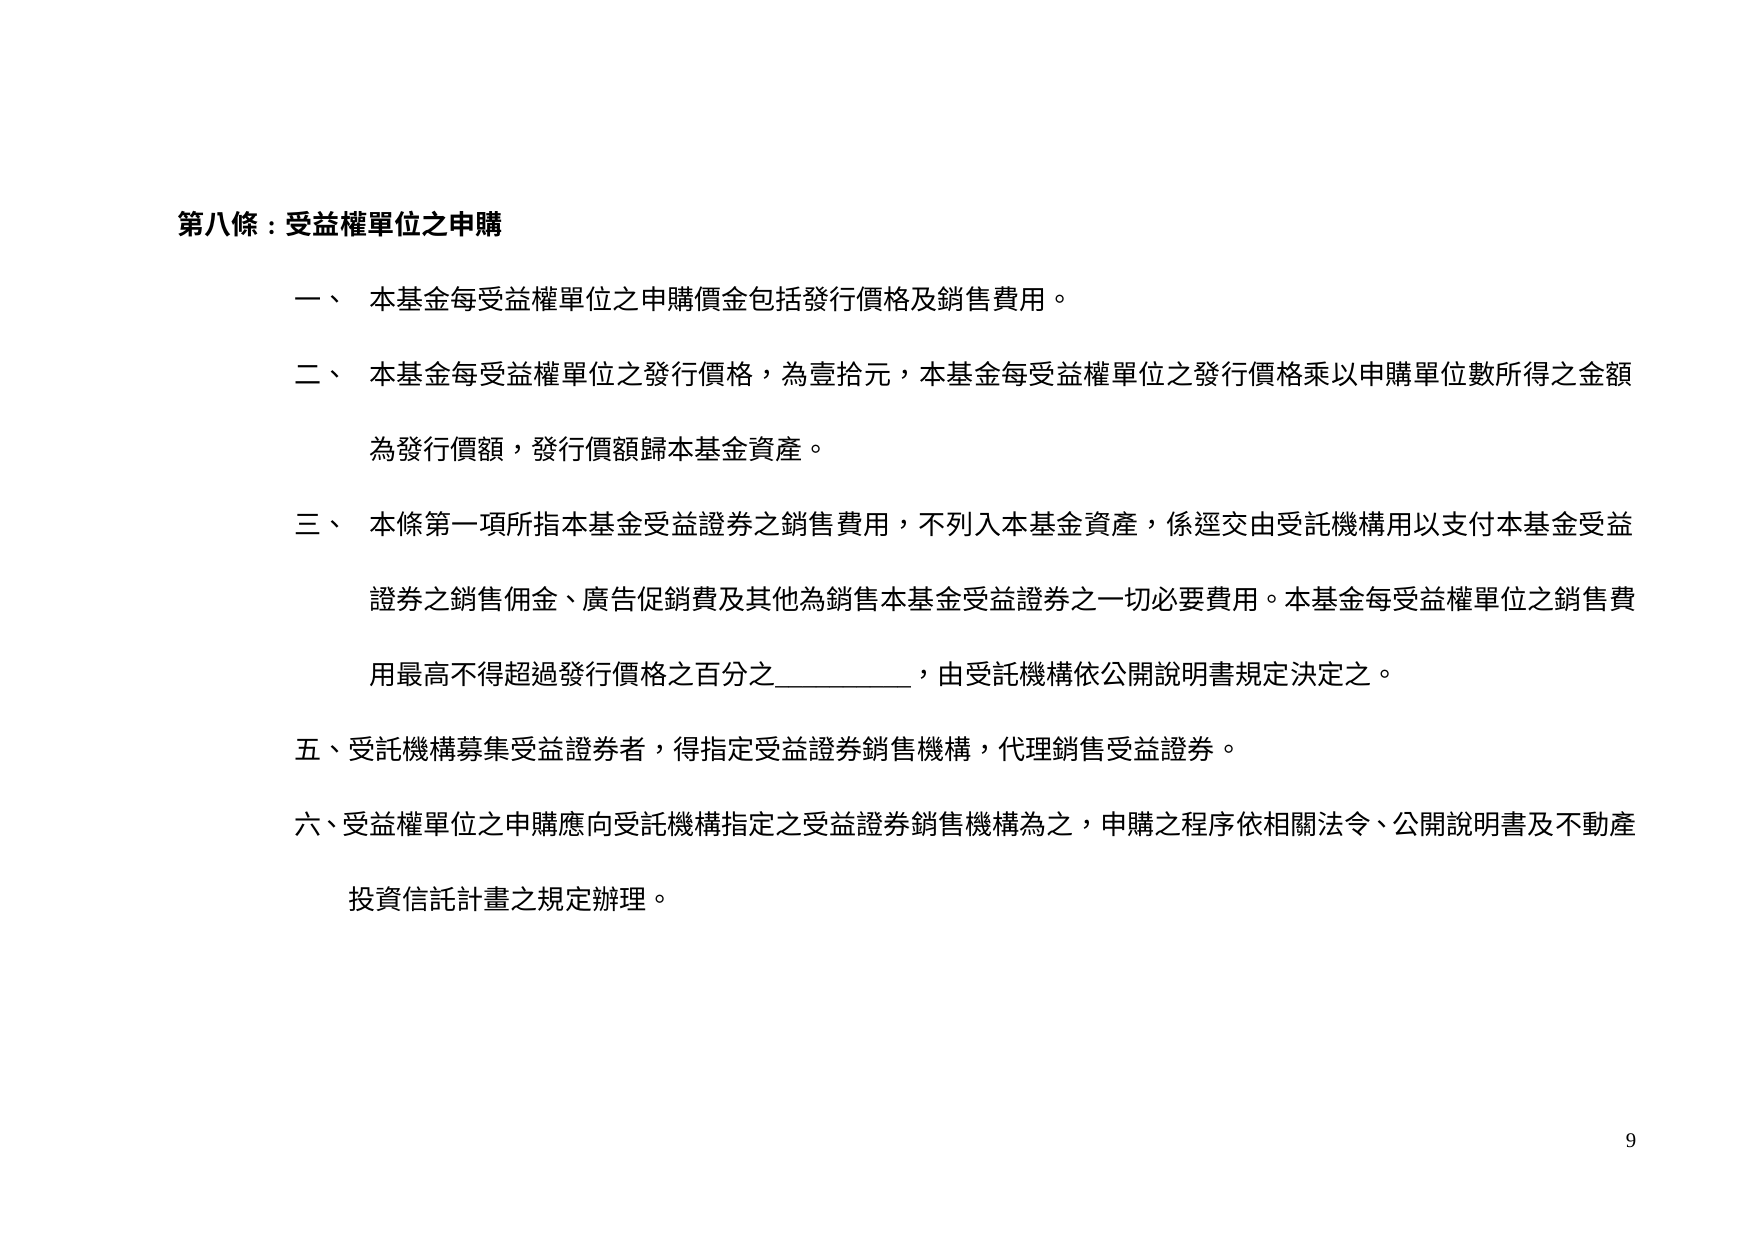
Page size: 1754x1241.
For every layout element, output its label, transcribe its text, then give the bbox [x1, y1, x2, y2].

list 本條第一項所指本基金受益證券之銷售費用，不列入本基金資產，係逕交由受託機構用以支付本基金受益證券之銷售佣金、廣告促銷費及其他為銷售本基金受益證券之一切必要費用。本基金每受益權單位之銷售費用最高不得超過發行價格之百分之__________，由受託機構依公開說明書規定決定之。 [294, 485, 1636, 710]
list 本基金每受益權單位之發行價格，為壹拾元，本基金每受益權單位之發行價格乘以申購單位數所得之金額為發行價額，發行價額歸本基金資產。 [294, 335, 1636, 485]
text 五、受託機構募集受益證券者，得指定受益證券銷售機構，代理銷售受益證券。 [294, 710, 1636, 785]
text 六、受益權單位之申購應向受託機構指定之受益證券銷售機構為之，申購之程序依相關法令、公開說明書及不動產投資信託計畫之規定辦理。 [294, 785, 1636, 935]
subtitle 第八條﹕受益權單位之申購 [177, 185, 1636, 260]
list 本基金每受益權單位之申購價金包括發行價格及銷售費用。 [294, 260, 1636, 335]
